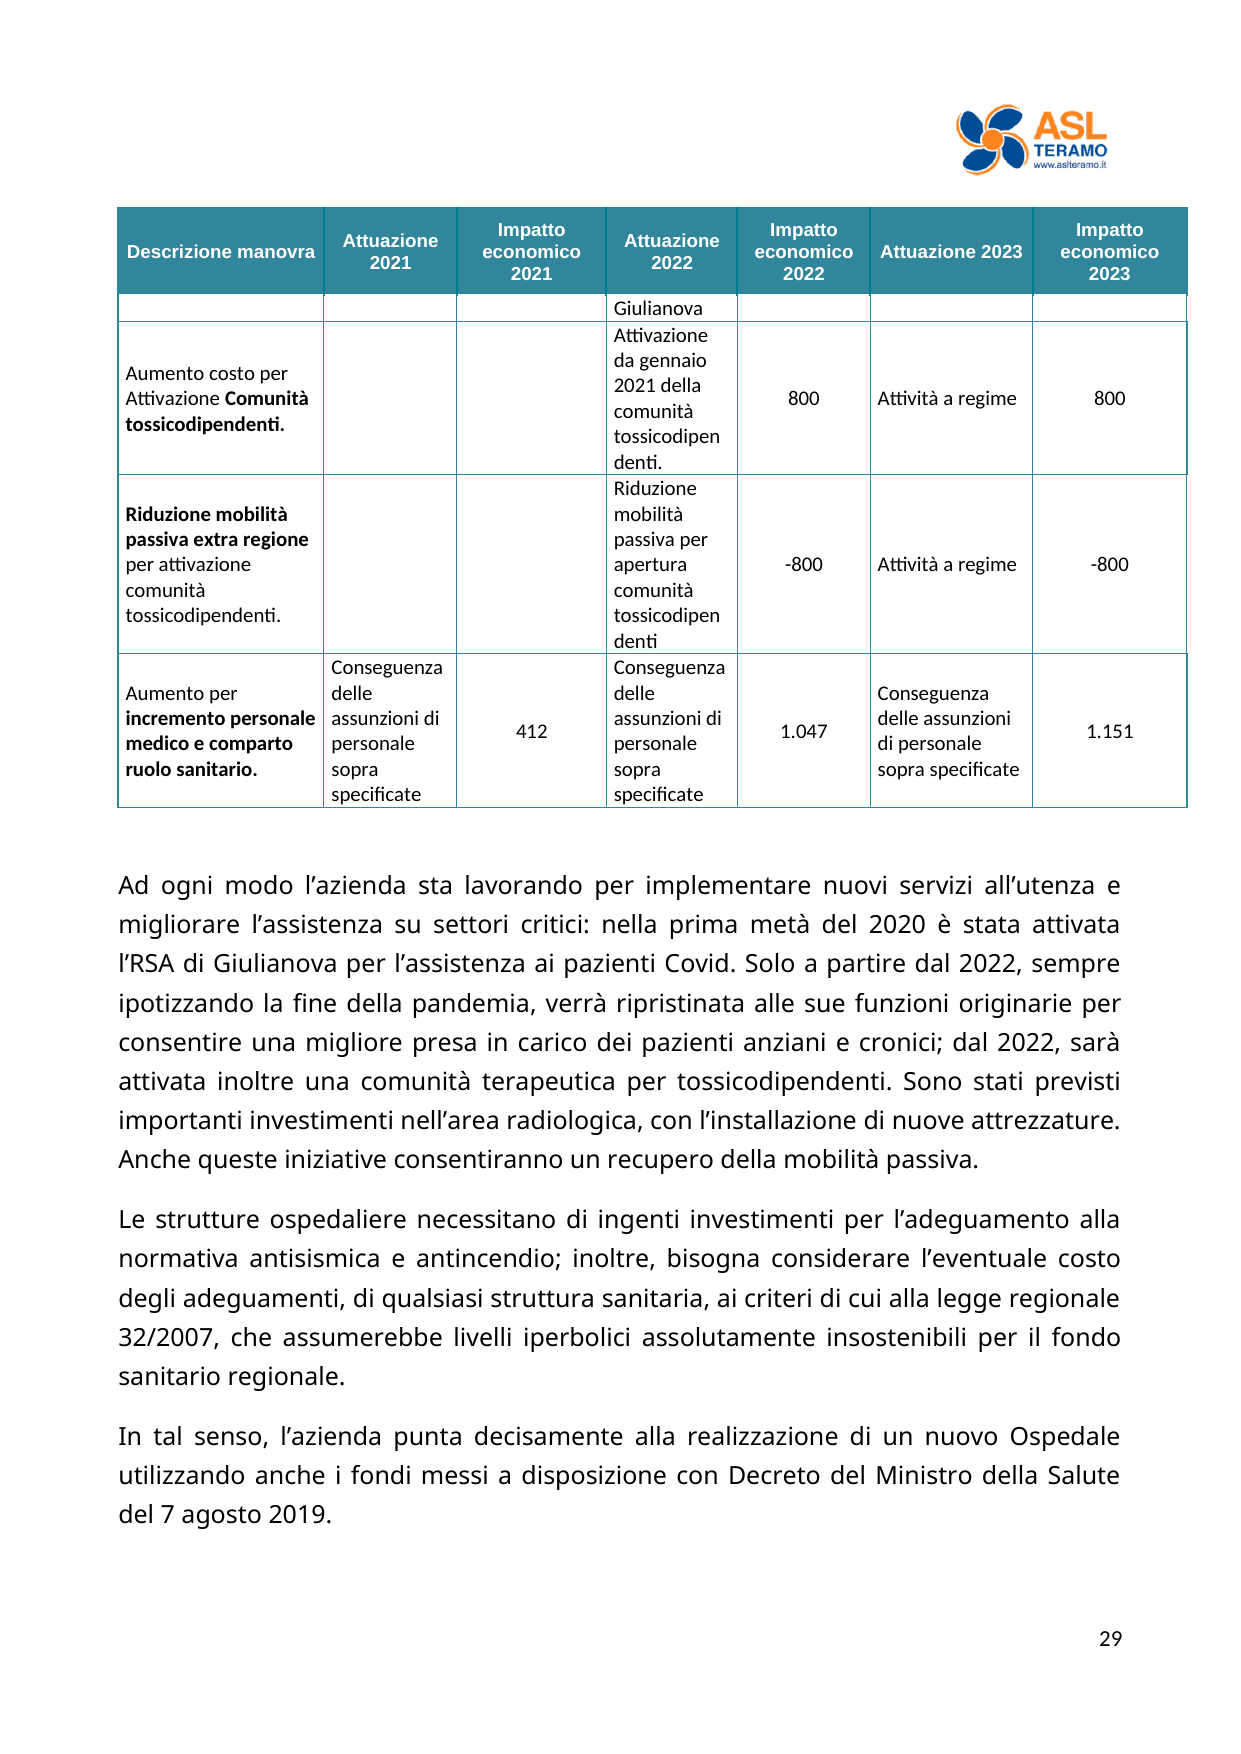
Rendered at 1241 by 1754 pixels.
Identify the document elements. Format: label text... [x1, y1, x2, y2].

table_cell [457, 475, 606, 653]
table_cell [324, 475, 456, 653]
table_cell Aumento per incremento personale medico e comparto ruolo sanitario. [119, 654, 323, 807]
table_header Impatto economico 2022 [738, 209, 869, 294]
table_cell [738, 296, 870, 321]
table_cell [457, 296, 606, 321]
table_header Attuazione 2021 [325, 209, 456, 294]
table_cell 1.151 [1033, 654, 1186, 807]
table_cell Conseguenza delle assunzioni di personale sopra specificate [871, 654, 1032, 807]
table_cell Attività a regime [871, 322, 1032, 474]
text Le strutture ospedaliere necessitano di ingenti investimenti per l’adeguamento alla normativa antisismica e antincendio; inoltre, bisogna considerare l’eventuale costo degli adeguamenti, di qualsiasi struttura sanitaria, ai criteri di cui alla legge regionale 32/2007, che assumerebbe livelli iperbolici assolutamente insostenibili per il fondo sanitario regionale. [118, 1202, 1122, 1393]
table_header Impatto economico 2023 [1034, 209, 1186, 294]
table_cell Giulianova [607, 296, 737, 321]
table_cell Riduzione mobilità passiva extra regione per attivazione comunità tossicodipendenti. [119, 475, 323, 653]
table_cell Conseguenza delle assunzioni di personale sopra specificate [324, 654, 456, 807]
table_header Descrizione manovra [119, 209, 323, 294]
table_cell Attivazione da gennaio 2021 della comunità tossicodipendenti. [607, 322, 737, 474]
table_cell Riduzione mobilità passiva per apertura comunità tossicodipendenti [607, 475, 737, 653]
table_cell Attività a regime [871, 475, 1032, 653]
table_cell Conseguenza delle assunzioni di personale sopra specificate [607, 654, 737, 807]
table_cell -800 [1033, 475, 1186, 653]
text In tal senso, l’azienda punta decisamente alla realizzazione di un nuovo Ospedale utilizzando anche i fondi messi a disposizione con Decreto del Ministro della Salute del 7 agosto 2019. [118, 1419, 1122, 1531]
table_cell -800 [738, 475, 870, 653]
table_cell 800 [738, 322, 870, 474]
table_header Attuazione 2022 [607, 209, 736, 294]
table_cell 412 [457, 654, 606, 807]
table_header Attuazione 2023 [871, 209, 1032, 294]
table_cell [324, 296, 456, 321]
table_cell [1033, 296, 1186, 321]
table_header Impatto economico 2021 [458, 209, 605, 294]
text Ad ogni modo l’azienda sta lavorando per implementare nuovi servizi all’utenza e migliorare l’assistenza su settori critici: nella prima metà del 2020 è stata attivata l’RSA di Giulianova per l’assistenza ai pazienti Covid. Solo a partire dal 2022, sempre ipotizzando la fine della pandemia, verrà ripristinata alle sue funzioni originarie per consentire una migliore presa in carico dei pazienti anziani e cronici; dal 2022, sarà attivata inoltre una comunità terapeutica per tossicodipendenti. Sono stati previsti importanti investimenti nell’area radiologica, con l’installazione di nuove attrezzature. Anche queste iniziative consentiranno un recupero della mobilità passiva. [118, 868, 1122, 1176]
table_cell Aumento costo per Attivazione Comunità tossicodipendenti. [119, 322, 323, 474]
table_cell 800 [1033, 322, 1186, 474]
table_cell [119, 296, 323, 321]
table_cell [871, 296, 1032, 321]
table_cell 1.047 [738, 654, 870, 807]
table_cell [457, 322, 606, 474]
table_cell [324, 322, 456, 474]
